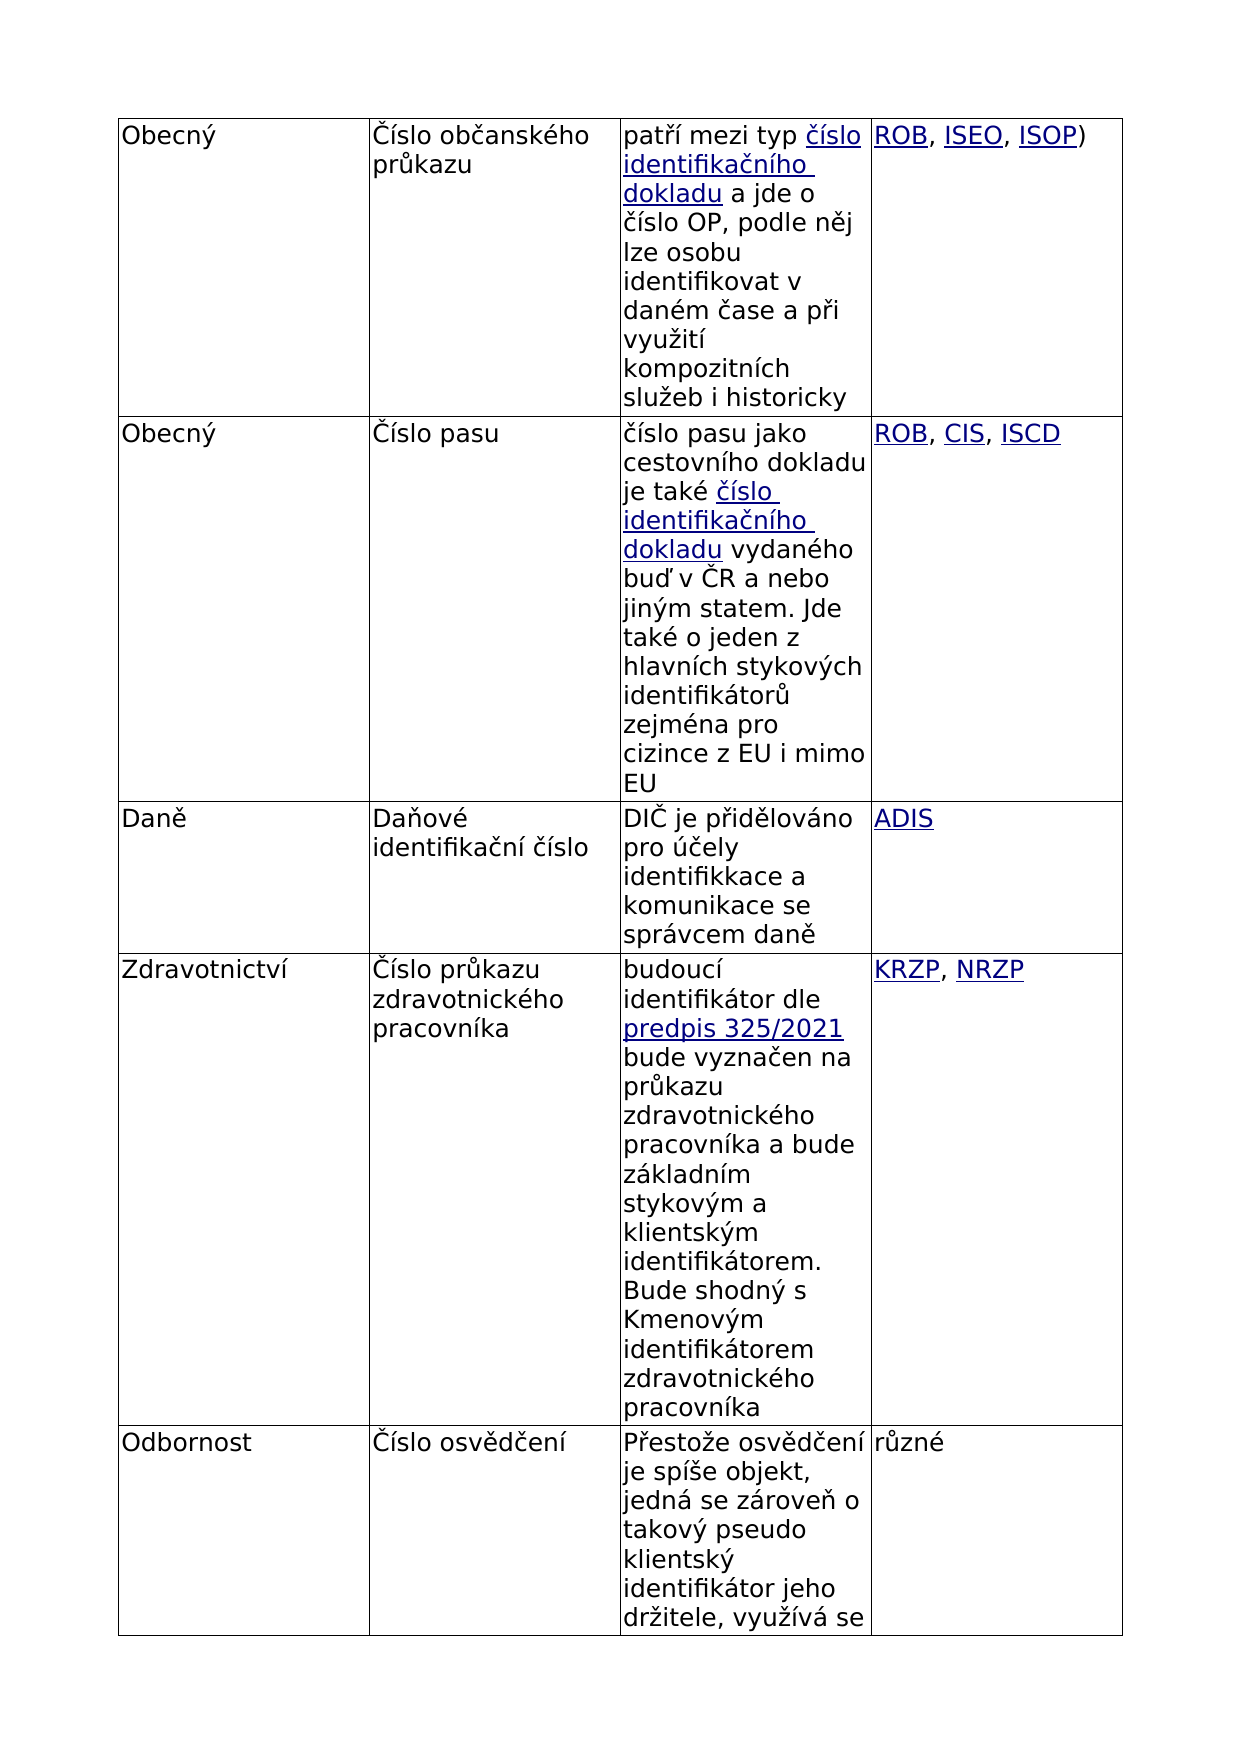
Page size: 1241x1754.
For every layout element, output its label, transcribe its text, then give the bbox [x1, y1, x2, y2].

table_cell ROB, CIS, ISCD [872, 417, 1122, 801]
table_cell KRZP, NRZP [872, 954, 1122, 1425]
table_cell budoucí identifikátor dle predpis 325/2021 bude vyznačen na průkazu zdravotnického pracovníka a bude základním stykovým a klientským identifikátorem. Bude shodný s Kmenovým identifikátorem zdravotnického pracovníka [621, 954, 871, 1425]
table_cell Číslo občanského průkazu [370, 119, 620, 416]
table_cell Číslo pasu [370, 417, 620, 801]
table_cell číslo pasu jako cestovního dokladu je také číslo identifikačního dokladu vydaného buď v ČR a nebo jiným statem. Jde také o jeden z hlavních stykových identifikátorů zejména pro cizince z EU i mimo EU [621, 417, 871, 801]
table_cell Přestože osvědčení je spíše objekt, jedná se zároveň o takový pseudo klientský identifikátor jeho držitele, využívá se [621, 1426, 871, 1635]
table_cell patří mezi typ číslo identifikačního dokladu a jde o číslo OP, podle něj lze osobu identifikovat v daném čase a při využití kompozitních služeb i historicky [621, 119, 871, 416]
table_cell ADIS [872, 802, 1122, 953]
table_cell Číslo průkazu zdravotnického pracovníka [370, 954, 620, 1425]
table_cell DIČ je přidělováno pro účely identifikkace a komunikace se správcem daně [621, 802, 871, 953]
table_cell různé [872, 1426, 1122, 1635]
table_cell Obecný [119, 417, 369, 801]
table_cell Zdravotnictví [119, 954, 369, 1425]
table_cell Daňové identifikační číslo [370, 802, 620, 953]
table_cell Odbornost [119, 1426, 369, 1635]
table_cell Daně [119, 802, 369, 953]
table_cell Číslo osvědčení [370, 1426, 620, 1635]
table_cell Obecný [119, 119, 369, 416]
table_cell ROB, ISEO, ISOP) [872, 119, 1122, 416]
